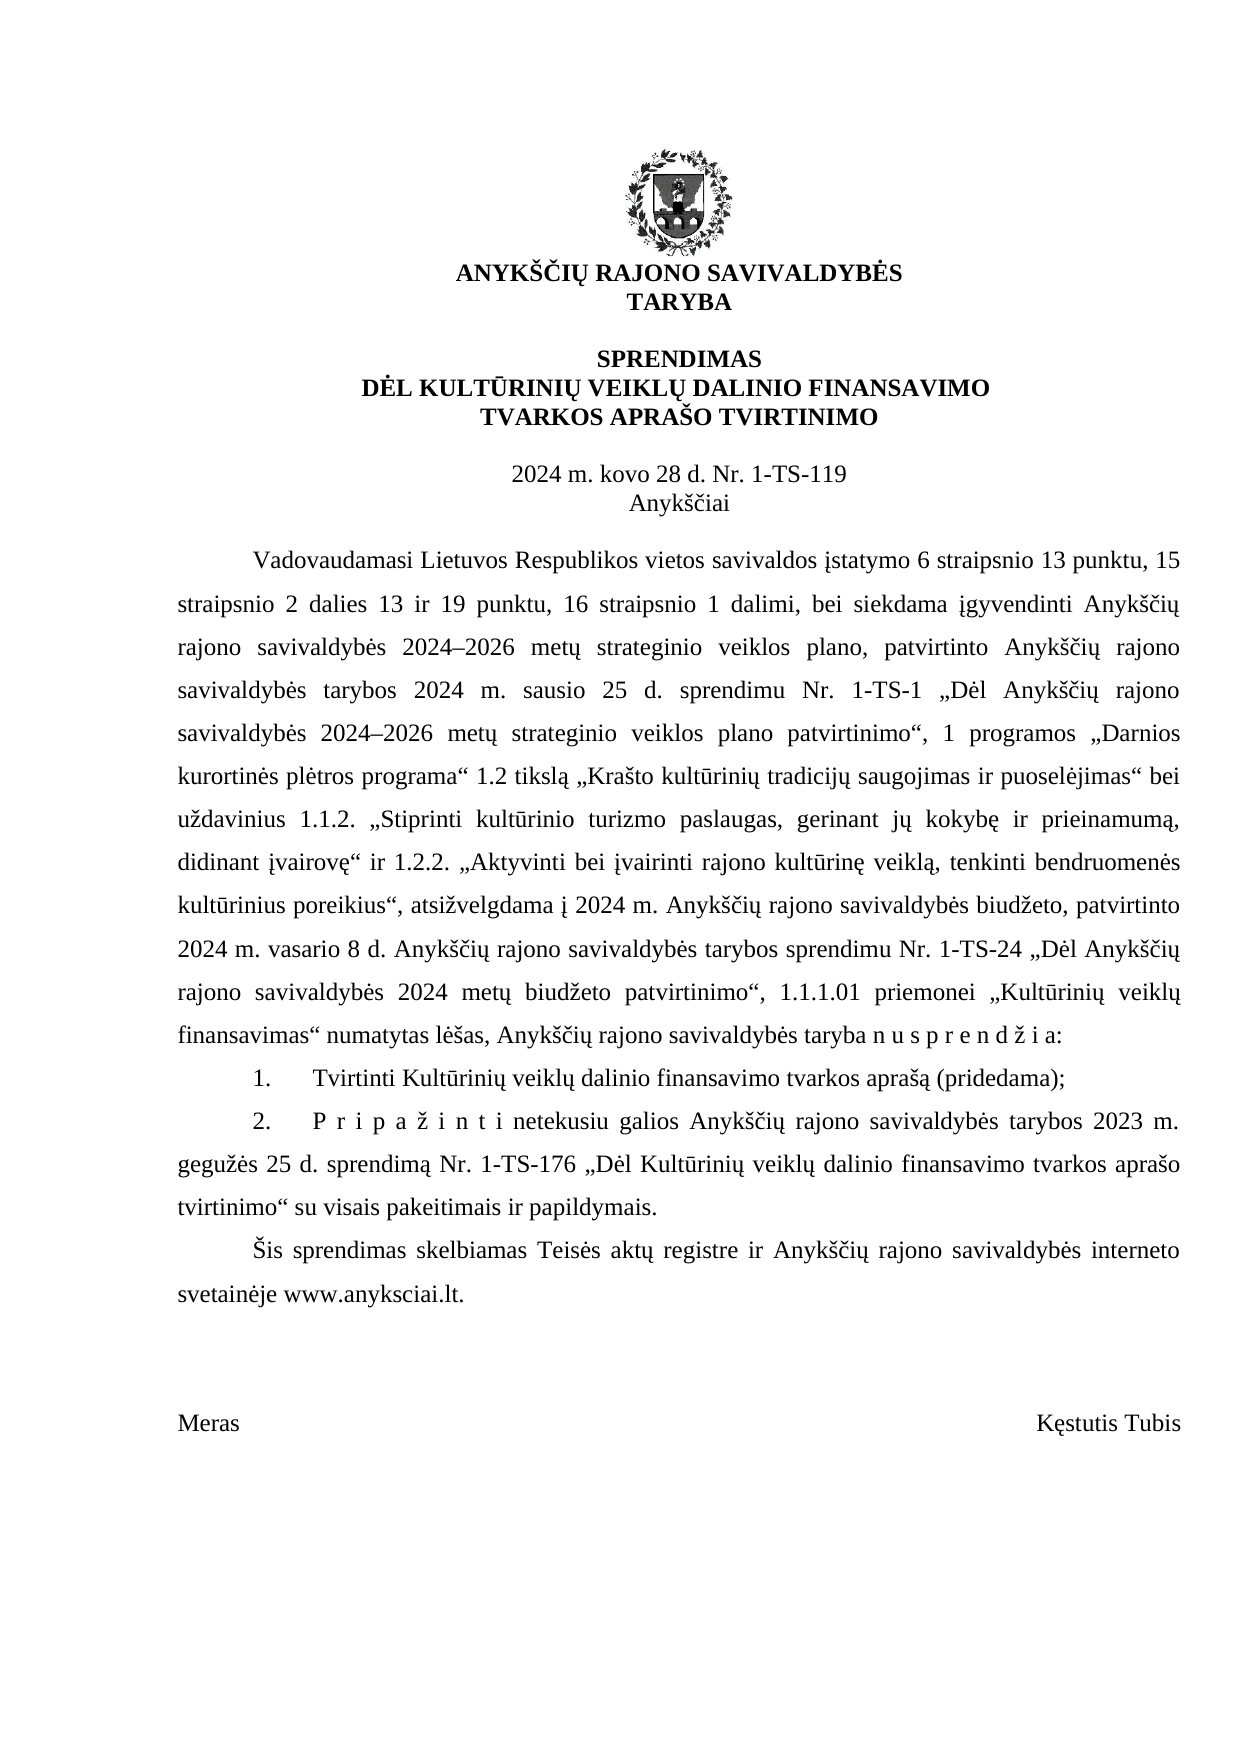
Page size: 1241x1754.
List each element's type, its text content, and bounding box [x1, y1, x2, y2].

text 2024 m. kovo 28 d. Nr. 1-TS-119 [177, 459, 1181, 488]
text Vadovaudamasi Lietuvos Respublikos vietos savivaldos įstatymo 6 straipsnio 13 punktu, 15 straipsnio 2 dalies 13 ir 19 punktu, 16 straipsnio 1 dalimi, bei siekdama įgyvendinti Anykščių rajono savivaldybės 2024–2026 metų strateginio veiklos plano, patvirtinto Anykščių rajono savivaldybės tarybos 2024 m. sausio 25 d. sprendimu Nr. 1-TS-1 „Dėl Anykščių rajono savivaldybės 2024–2026 metų strateginio veiklos plano patvirtinimo“, 1 programos „Darnios kurortinės plėtros programa“ 1.2 tikslą „Krašto kultūrinių tradicijų saugojimas ir puoselėjimas“ bei uždavinius 1.1.2. „Stiprinti kultūrinio turizmo paslaugas, gerinant jų kokybę ir prieinamumą, didinant įvairovę“ ir 1.2.2. „Aktyvinti bei įvairinti rajono kultūrinę veiklą, tenkinti bendruomenės kultūrinius poreikius“, atsižvelgdama į 2024 m. Anykščių rajono savivaldybės biudžeto, patvirtinto 2024 m. vasario 8 d. Anykščių rajono savivaldybės tarybos sprendimu Nr. 1-TS-24 „Dėl Anykščių rajono savivaldybės 2024 metų biudžeto patvirtinimo“, 1.1.1.01 priemonei „Kultūrinių veiklų finansavimas“ numatytas lėšas, Anykščių rajono savivaldybės taryba n u s p r e n d ž i a: [177, 546, 1181, 1049]
text Šis sprendimas skelbiamas Teisės aktų registre ir Anykščių rajono savivaldybės interneto svetainėje www.anyksciai.lt. [177, 1236, 1181, 1307]
text 2. P r i p a ž i n t i netekusiu galios Anykščių rajono savivaldybės tarybos 2023 m. gegužės 25 d. sprendimą Nr. 1-TS-176 „Dėl Kultūrinių veiklų dalinio finansavimo tvarkos aprašo tvirtinimo“ su visais pakeitimais ir papildymais. [177, 1106, 1181, 1221]
text SPRENDIMAS [177, 344, 1181, 373]
text Meras Kęstutis Tubis [177, 1408, 1181, 1437]
text ANYKŠČIŲ RAJONO SAVIVALDYBĖS [177, 258, 1181, 287]
text TARYBA [177, 287, 1181, 316]
text 1. Tvirtinti Kultūrinių veiklų dalinio finansavimo tvarkos aprašą (pridedama); [177, 1063, 1181, 1092]
text Anykščiai [177, 488, 1181, 517]
text TVARKOS APRAŠO TVIRTINIMO [177, 402, 1181, 431]
text DĖL KULTŪRINIŲ VEIKLŲ DALINIO FINANSAVIMO [177, 373, 1181, 402]
